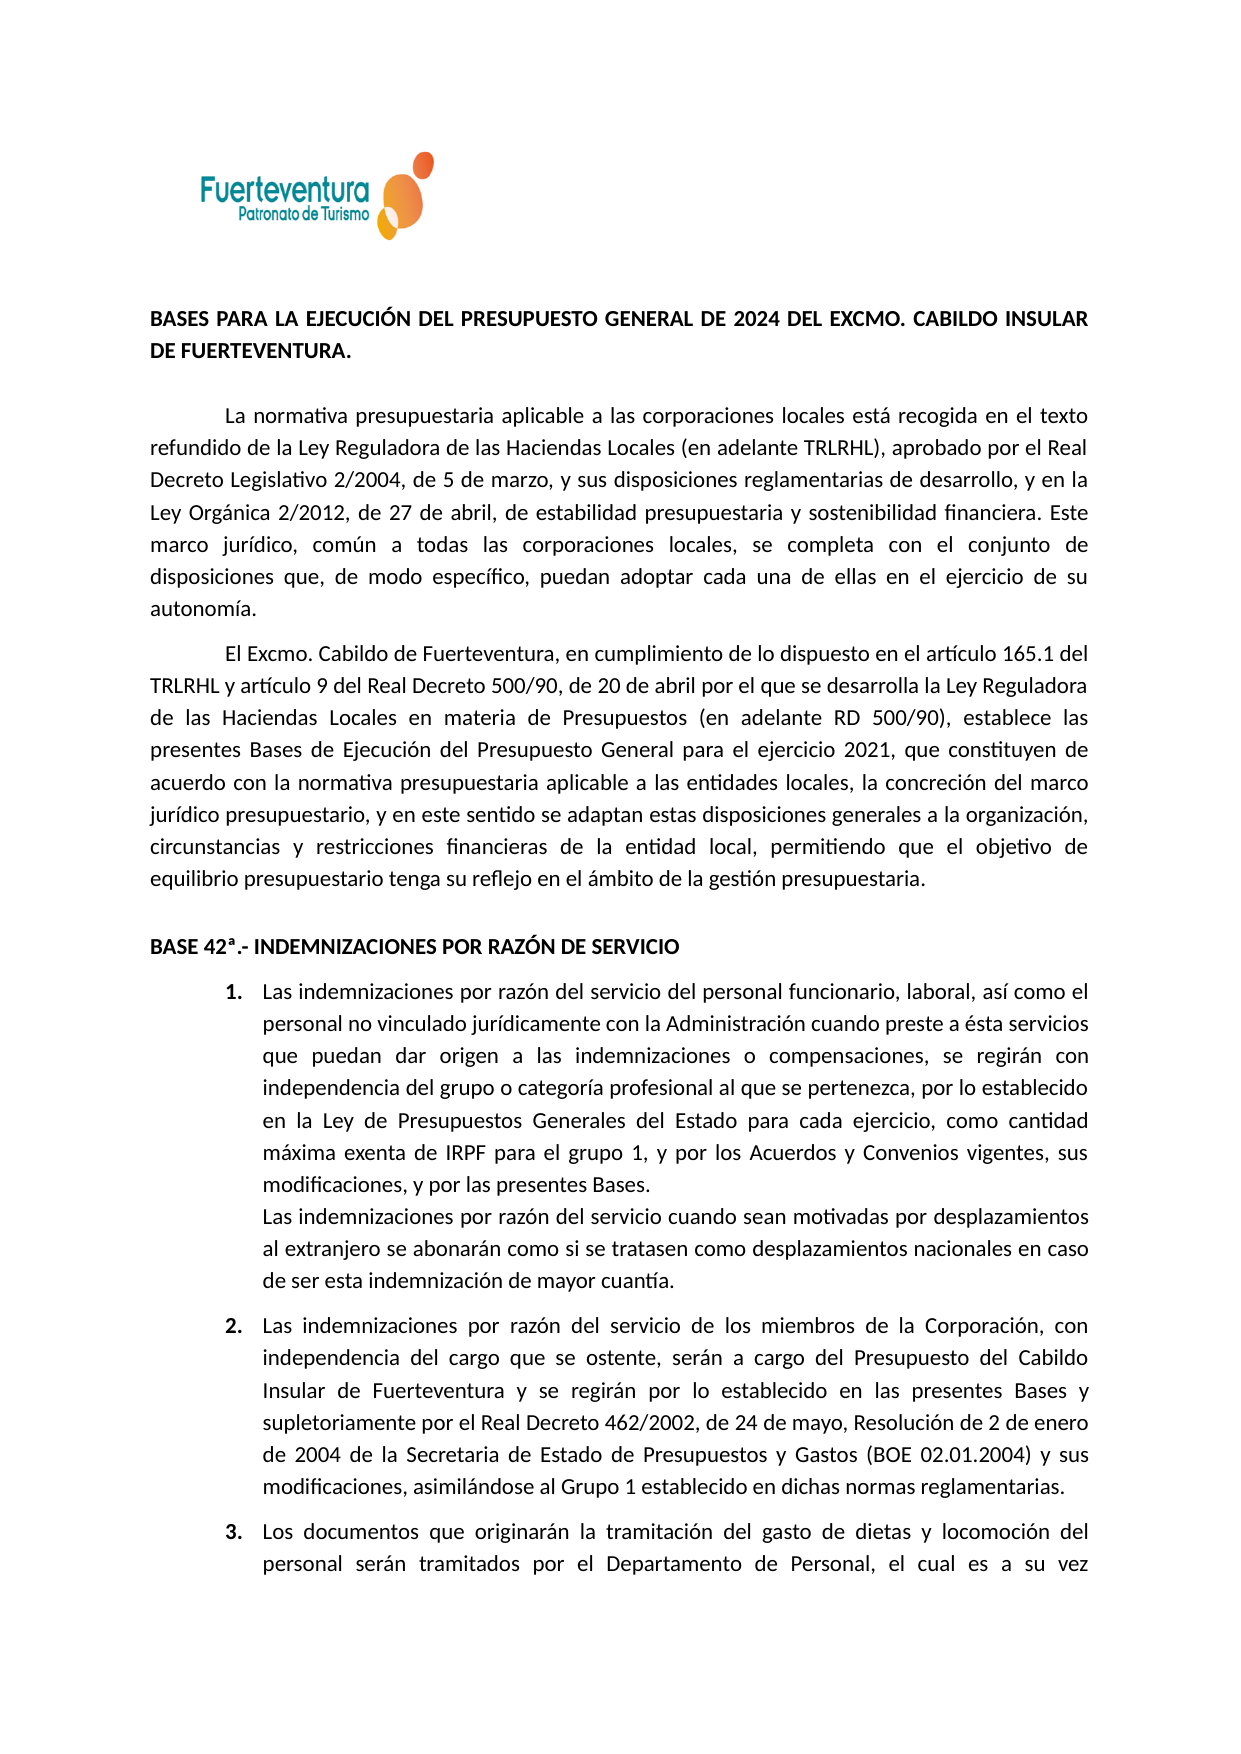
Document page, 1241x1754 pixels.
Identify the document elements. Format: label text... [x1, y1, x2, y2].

text BASE 42ª.- INDEMNIZACIONES POR RAZÓN DE SERVICIO [150, 932, 1090, 960]
picture [150, 147, 486, 244]
list Los documentos que originarán la tramitación del gasto de dietas y locomoción del personal serán tramitados por el Departamento de Personal, el cual es a su vez [225, 1517, 1090, 1577]
list Las indemnizaciones por razón del servicio del personal funcionario, laboral, así como el personal no vinculado jurídicamente con la Administración cuando preste a ésta servicios que puedan dar origen a las indemnizaciones o compensaciones, se regirán con independencia del grupo o categoría profesional al que se pertenezca, por lo establecido en la Ley de Presupuestos Generales del Estado para cada ejercicio, como cantidad máxima exenta de IRPF para el grupo 1, y por los Acuerdos y Convenios vigentes, sus modificaciones, y por las presentes Bases. [225, 977, 1090, 1198]
text El Excmo. Cabildo de Fuerteventura, en cumplimiento de lo dispuesto en el artículo 165.1 del TRLRHL y artículo 9 del Real Decreto 500/90, de 20 de abril por el que se desarrolla la Ley Reguladora de las Haciendas Locales en materia de Presupuestos (en adelante RD 500/90), establece las presentes Bases de Ejecución del Presupuesto General para el ejercicio 2021, que constituyen de acuerdo con la normativa presupuestaria aplicable a las entidades locales, la concreción del marco jurídico presupuestario, y en este sentido se adaptan estas disposiciones generales a la organización, circunstancias y restricciones financieras de la entidad local, permitiendo que el objetivo de equilibrio presupuestario tenga su reflejo en el ámbito de la gestión presupuestaria. [150, 639, 1090, 892]
text Las indemnizaciones por razón del servicio cuando sean motivadas por desplazamientos al extranjero se abonarán como si se tratasen como desplazamientos nacionales en caso de ser esta indemnización de mayor cuantía. [262, 1202, 1090, 1295]
text BASES PARA LA EJECUCIÓN DEL PRESUPUESTO GENERAL DE 2024 DEL EXCMO. CABILDO INSULAR DE FUERTEVENTURA. [150, 304, 1090, 365]
text La normativa presupuestaria aplicable a las corporaciones locales está recogida en el texto refundido de la Ley Reguladora de las Haciendas Locales (en adelante TRLRHL), aprobado por el Real Decreto Legislativo 2/2004, de 5 de marzo, y sus disposiciones reglamentarias de desarrollo, y en la Ley Orgánica 2/2012, de 27 de abril, de estabilidad presupuestaria y sostenibilidad financiera. Este marco jurídico, común a todas las corporaciones locales, se completa con el conjunto de disposiciones que, de modo específico, puedan adoptar cada una de ellas en el ejercicio de su autonomía. [150, 401, 1090, 622]
list Las indemnizaciones por razón del servicio de los miembros de la Corporación, con independencia del cargo que se ostente, serán a cargo del Presupuesto del Cabildo Insular de Fuerteventura y se regirán por lo establecido en las presentes Bases y supletoriamente por el Real Decreto 462/2002, de 24 de mayo, Resolución de 2 de enero de 2004 de la Secretaria de Estado de Presupuestos y Gastos (BOE 02.01.2004) y sus modificaciones, asimilándose al Grupo 1 establecido en dichas normas reglamentarias. [225, 1311, 1090, 1500]
